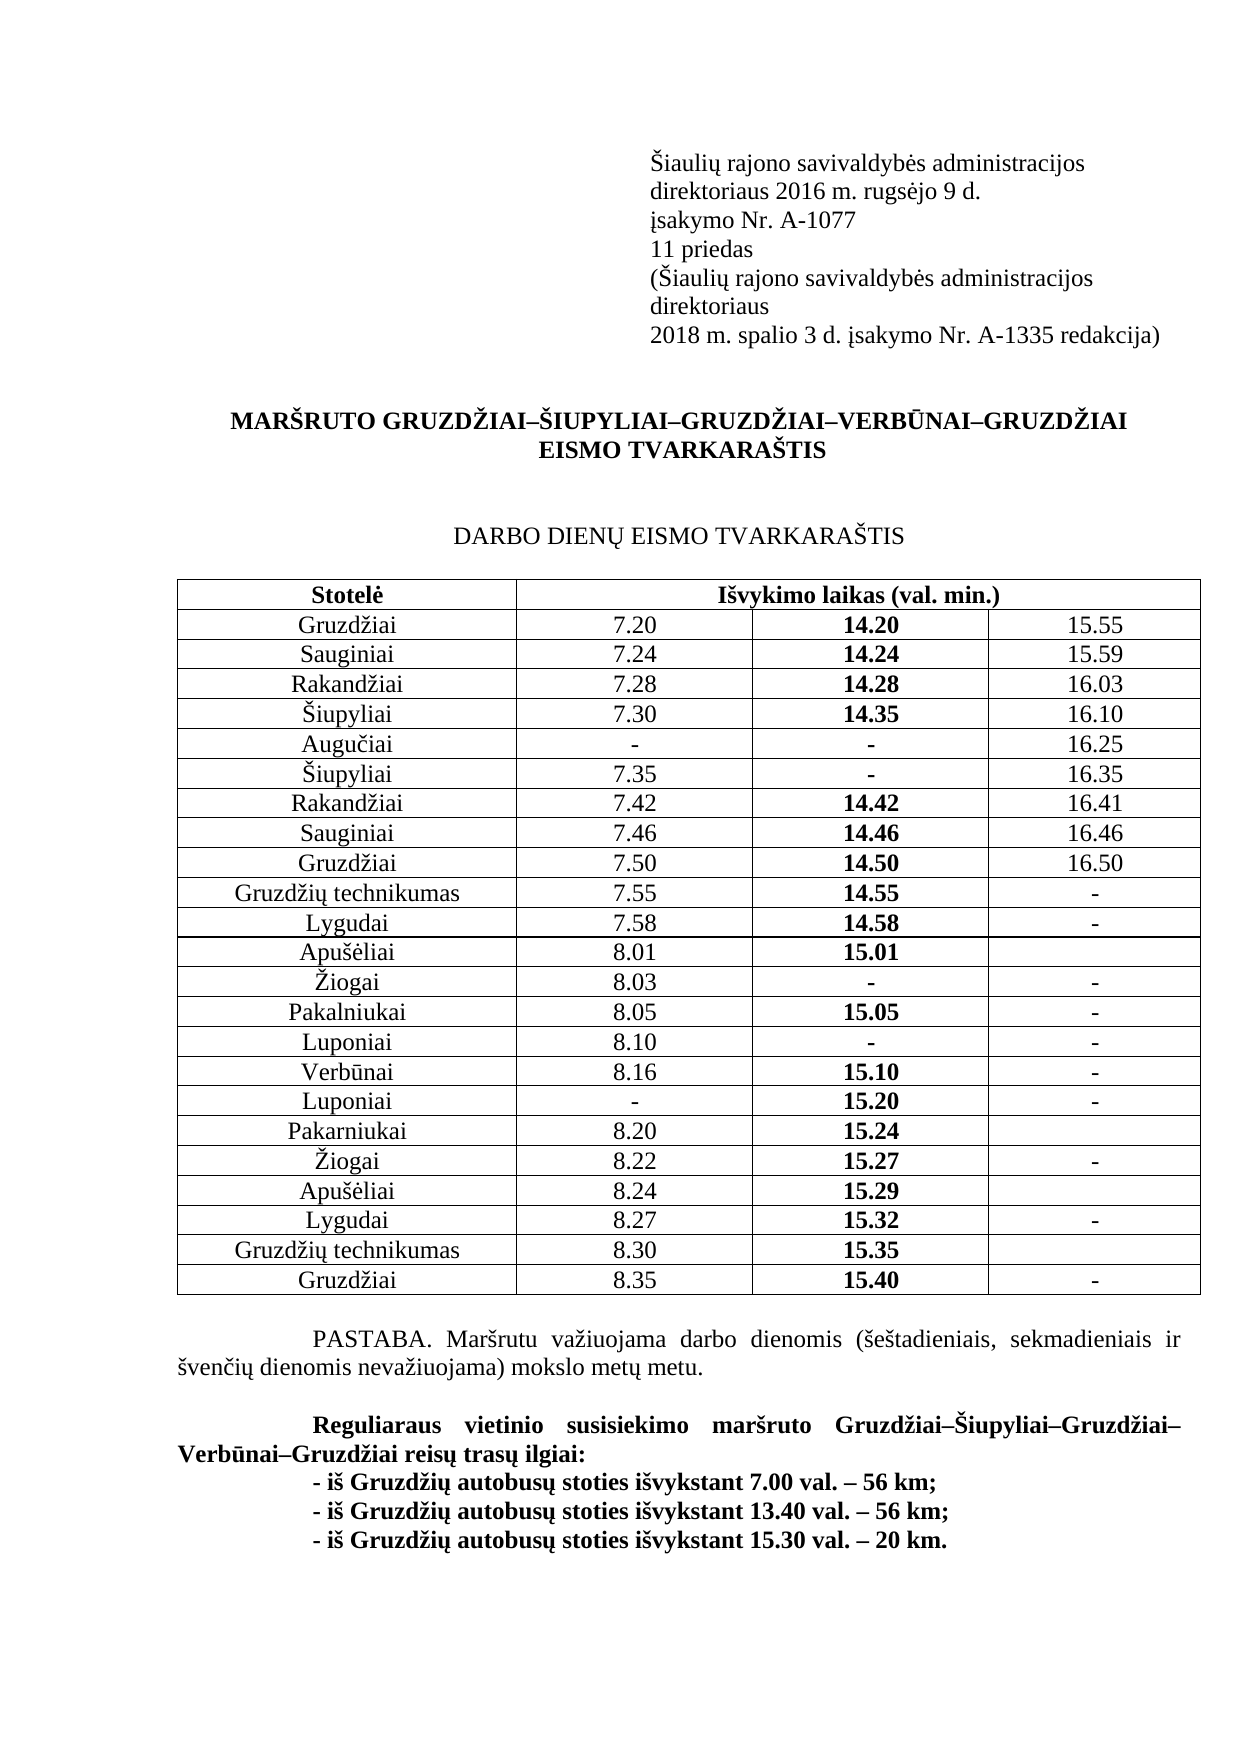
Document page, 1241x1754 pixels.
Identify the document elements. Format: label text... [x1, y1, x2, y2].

table_cell 8.35 [517, 1265, 752, 1294]
table_cell 16.10 [989, 699, 1200, 728]
table_cell 14.58 [753, 908, 988, 936]
text 2018 m. spalio 3 d. įsakymo Nr. A-1335 redakcija) [650, 320, 1181, 349]
table_cell Gruzdžiai [178, 848, 516, 877]
table_cell 15.59 [989, 640, 1200, 668]
table_cell 8.01 [517, 938, 752, 966]
table_cell 14.46 [753, 818, 988, 847]
table_cell 14.55 [753, 878, 988, 907]
table_header Išvykimo laikas (val. min.) [517, 580, 1200, 609]
text - iš Gruzdžių autobusų stoties išvykstant 7.00 val. – 56 km; [177, 1467, 1181, 1496]
table_cell 14.42 [753, 789, 988, 817]
table_cell 7.50 [517, 848, 752, 877]
table_cell 15.27 [753, 1146, 988, 1175]
table_cell 7.30 [517, 699, 752, 728]
table_cell [989, 1176, 1200, 1204]
table_cell - [989, 908, 1200, 936]
table_cell [989, 938, 1200, 966]
text 11 priedas [650, 234, 1181, 263]
text EISMO TVARKARAŠTIS [177, 435, 1181, 464]
table_cell 14.28 [753, 669, 988, 698]
table_cell Luponiai [178, 1027, 516, 1056]
text (Šiaulių rajono savivaldybės administracijos direktoriaus [650, 263, 1181, 320]
table_cell 15.35 [753, 1235, 988, 1264]
table_cell Verbūnai [178, 1057, 516, 1085]
table_cell - [753, 759, 988, 787]
table_cell Pakalniukai [178, 997, 516, 1026]
table_cell 16.41 [989, 789, 1200, 817]
table_cell - [989, 997, 1200, 1026]
table_cell 15.20 [753, 1086, 988, 1115]
table_cell Šiupyliai [178, 759, 516, 787]
table_cell 14.24 [753, 640, 988, 668]
table_cell - [989, 1265, 1200, 1294]
table_cell - [989, 1027, 1200, 1056]
table_cell - [989, 1086, 1200, 1115]
table_cell Sauginiai [178, 640, 516, 668]
table_cell Sauginiai [178, 818, 516, 847]
table_cell 7.55 [517, 878, 752, 907]
table_cell Žiogai [178, 967, 516, 996]
text PASTABA. Maršrutu važiuojama darbo dienomis (šeštadieniais, sekmadieniais ir švenčių dienomis nevažiuojama) mokslo metų metu. [177, 1324, 1181, 1381]
table_cell [989, 1116, 1200, 1145]
table_cell 8.24 [517, 1176, 752, 1204]
table_cell Apušėliai [178, 938, 516, 966]
table_cell - [517, 1086, 752, 1115]
table_cell 8.10 [517, 1027, 752, 1056]
table_cell - [753, 967, 988, 996]
table_cell Lygudai [178, 908, 516, 936]
table_cell 16.35 [989, 759, 1200, 787]
table_cell Rakandžiai [178, 789, 516, 817]
table_cell Žiogai [178, 1146, 516, 1175]
table_cell 7.42 [517, 789, 752, 817]
table_cell 8.05 [517, 997, 752, 1026]
text MARŠRUTO GRUZDŽIAI–ŠIUPYLIAI–GRUZDŽIAI–VERBŪNAI–GRUZDŽIAI [177, 406, 1181, 435]
table_cell Pakarniukai [178, 1116, 516, 1145]
table_cell 7.24 [517, 640, 752, 668]
table_cell 8.30 [517, 1235, 752, 1264]
text Reguliaraus vietinio susisiekimo maršruto Gruzdžiai–Šiupyliai–Gruzdžiai–Verbūnai–Gruzdžiai reisų trasų ilgiai: [177, 1410, 1181, 1467]
table_cell Gruzdžių technikumas [178, 878, 516, 907]
table_cell 7.35 [517, 759, 752, 787]
table_cell 14.20 [753, 610, 988, 638]
table_cell 7.28 [517, 669, 752, 698]
table_cell Šiupyliai [178, 699, 516, 728]
table_cell - [989, 1057, 1200, 1085]
table_cell 16.25 [989, 729, 1200, 758]
table_cell 16.50 [989, 848, 1200, 877]
table_cell Rakandžiai [178, 669, 516, 698]
table_cell 15.24 [753, 1116, 988, 1145]
table_cell 8.03 [517, 967, 752, 996]
table_cell Lygudai [178, 1206, 516, 1234]
table_cell - [517, 729, 752, 758]
text - iš Gruzdžių autobusų stoties išvykstant 13.40 val. – 56 km; [177, 1496, 1181, 1525]
table_cell Apušėliai [178, 1176, 516, 1204]
text įsakymo Nr. A-1077 [650, 205, 1181, 234]
table_cell [989, 1235, 1200, 1264]
table_cell 8.22 [517, 1146, 752, 1175]
table_cell Augučiai [178, 729, 516, 758]
table_cell 15.01 [753, 938, 988, 966]
table_cell - [989, 878, 1200, 907]
table_cell - [989, 967, 1200, 996]
table_cell - [989, 1146, 1200, 1175]
table_cell 7.58 [517, 908, 752, 936]
table_cell 15.10 [753, 1057, 988, 1085]
table_cell 15.40 [753, 1265, 988, 1294]
text - iš Gruzdžių autobusų stoties išvykstant 15.30 val. – 20 km. [177, 1525, 1181, 1554]
text DARBO DIENŲ EISMO TVARKARAŠTIS [177, 521, 1181, 550]
table_cell 15.29 [753, 1176, 988, 1204]
table_cell 14.35 [753, 699, 988, 728]
table_cell - [753, 729, 988, 758]
table_cell 16.46 [989, 818, 1200, 847]
table_cell 8.16 [517, 1057, 752, 1085]
table_header Stotelė [178, 580, 516, 609]
table_cell 15.05 [753, 997, 988, 1026]
table_cell 15.55 [989, 610, 1200, 638]
table_cell Gruzdžiai [178, 1265, 516, 1294]
table_cell - [989, 1206, 1200, 1234]
table_cell 15.32 [753, 1206, 988, 1234]
table_cell 8.20 [517, 1116, 752, 1145]
table_cell Gruzdžiai [178, 610, 516, 638]
table_cell 7.46 [517, 818, 752, 847]
table_cell 7.20 [517, 610, 752, 638]
table_cell 14.50 [753, 848, 988, 877]
table_cell - [753, 1027, 988, 1056]
text Šiaulių rajono savivaldybės administracijos direktoriaus 2016 m. rugsėjo 9 d. [650, 148, 1181, 205]
table_cell Luponiai [178, 1086, 516, 1115]
table_cell 16.03 [989, 669, 1200, 698]
table_cell Gruzdžių technikumas [178, 1235, 516, 1264]
table_cell 8.27 [517, 1206, 752, 1234]
